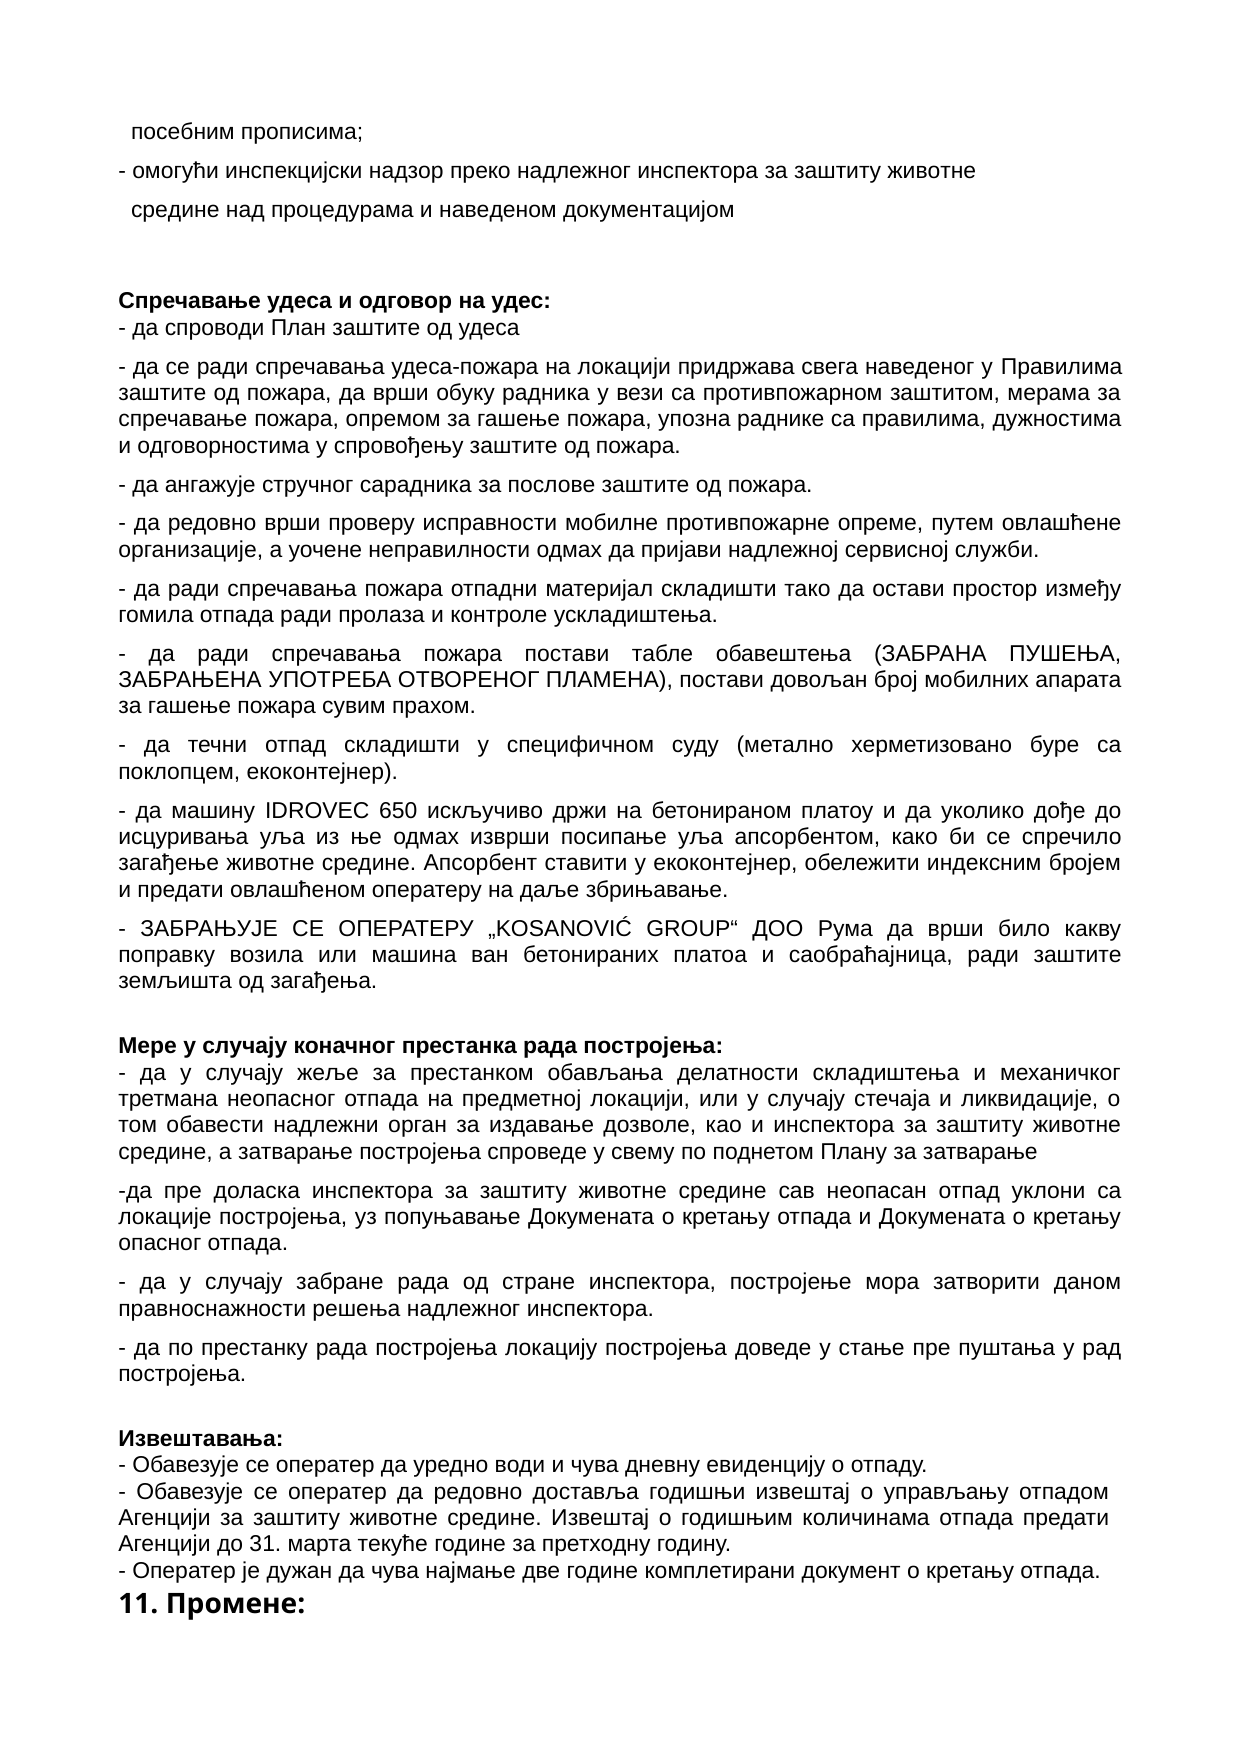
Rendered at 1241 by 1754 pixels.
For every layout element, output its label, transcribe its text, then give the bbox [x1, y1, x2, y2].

list - да ради спречавања пожара постави табле обавештења (ЗАБРАНА ПУШЕЊА, ЗАБРАЊЕНА УПОТРЕБА ОТВОРЕНОГ ПЛАМЕНА), постави довољан број мобилних апарата за гашење пожара сувим прахом. [118, 640, 1122, 719]
list - да ангажује стручног сарадника за послове заштите од пожара. [118, 471, 1122, 497]
text - Обавезује се оператер да редовно доставља годишњи извештај о управљању отпадом Агенцији за заштиту животне средине. Извештај о годишњим количинама отпада предати Агенцији до 31. марта текуће године за претходну годину. [118, 1478, 1110, 1557]
text средине над процедурама и наведеном документацијом [118, 196, 1122, 222]
text Извештавања: [118, 1425, 1122, 1451]
list - да течни отпад складишти у специфичном суду (метално херметизовано буре са поклопцем, екоконтејнер). [118, 731, 1122, 784]
list - да машину IDROVEC 650 искључиво држи на бетонираном платоу и да уколико дође до исцуривања уља из ње одмах изврши посипање уља апсорбентом, како би се спречило загађење животне средине. Апсорбент ставити у екоконтејнер, обележити индексним бројем и предати овлашћеном оператеру на даље збрињавање. [118, 797, 1122, 902]
text - омогући инспекцијски надзор преко надлежног инспектора за заштиту животне [118, 157, 1122, 183]
text посебним прописима; [118, 118, 1122, 144]
list - да у случају забране рада од стране инспектора, постројење мора затворити даном правноснажности решења надлежног инспектора. [118, 1268, 1122, 1321]
text Мере у случају коначног престанка рада постројења: [118, 1032, 1122, 1059]
list -да пре доласка инспектора за заштиту животне средине сав неопасан отпад уклони са локације постројења, уз попуњавање Докумената о кретању отпада и Докумената о кретању опасног отпада. [118, 1177, 1122, 1256]
list - да у случају жеље за престанком обављања делатности складиштења и механичког третмана неопасног отпада на предметној локацији, или у случају стечаја и ликвидације, о том обавести надлежни орган за издавање дозволе, као и инспектора за заштиту животне средине, а затварање постројења спроведе у свему по поднетом Плану за затварање [118, 1059, 1122, 1164]
list - да по престанку рада постројења локацију постројења доведе у стање пре пуштања у рад постројења. [118, 1333, 1122, 1386]
text Спречавање удеса и одговор на удес: [118, 287, 1122, 314]
text 11. Промене: [118, 1583, 1122, 1621]
text - Обавезује се оператер да уредно води и чува дневну евиденцију о отпаду. [118, 1451, 1110, 1478]
list - да спроводи План заштите од удеса [118, 314, 1122, 340]
list - да ради спречавања пожара отпадни материјал складишти тако да остави простор између гомила отпада ради пролаза и контроле ускладиштења. [118, 574, 1122, 627]
list - да редовно врши проверу исправности мобилне противпожарне опреме, путем овлашћене организације, а уочене неправилности одмах да пријави надлежној сервисној служби. [118, 509, 1122, 562]
list - да се ради спречавања удеса-пожара на локацији придржава свега наведеног у Правилима заштите од пожара, да врши обуку радника у вези са противпожарном заштитом, мерама за спречавање пожара, опремом за гашење пожара, упозна раднике са правилима, дужностима и одговорностима у спровођењу заштите од пожара. [118, 353, 1122, 458]
text - Оператер је дужан да чува најмање две године комплетирани документ о кретању отпада. [118, 1557, 1110, 1583]
list - ЗАБРАЊУЈЕ СЕ ОПЕРАТЕРУ „KOSANOVIĆ GROUP“ ДОО Рума да врши било какву поправку возила или машина ван бетонираних платоа и саобраћајница, ради заштите земљишта од загађења. [118, 914, 1122, 993]
